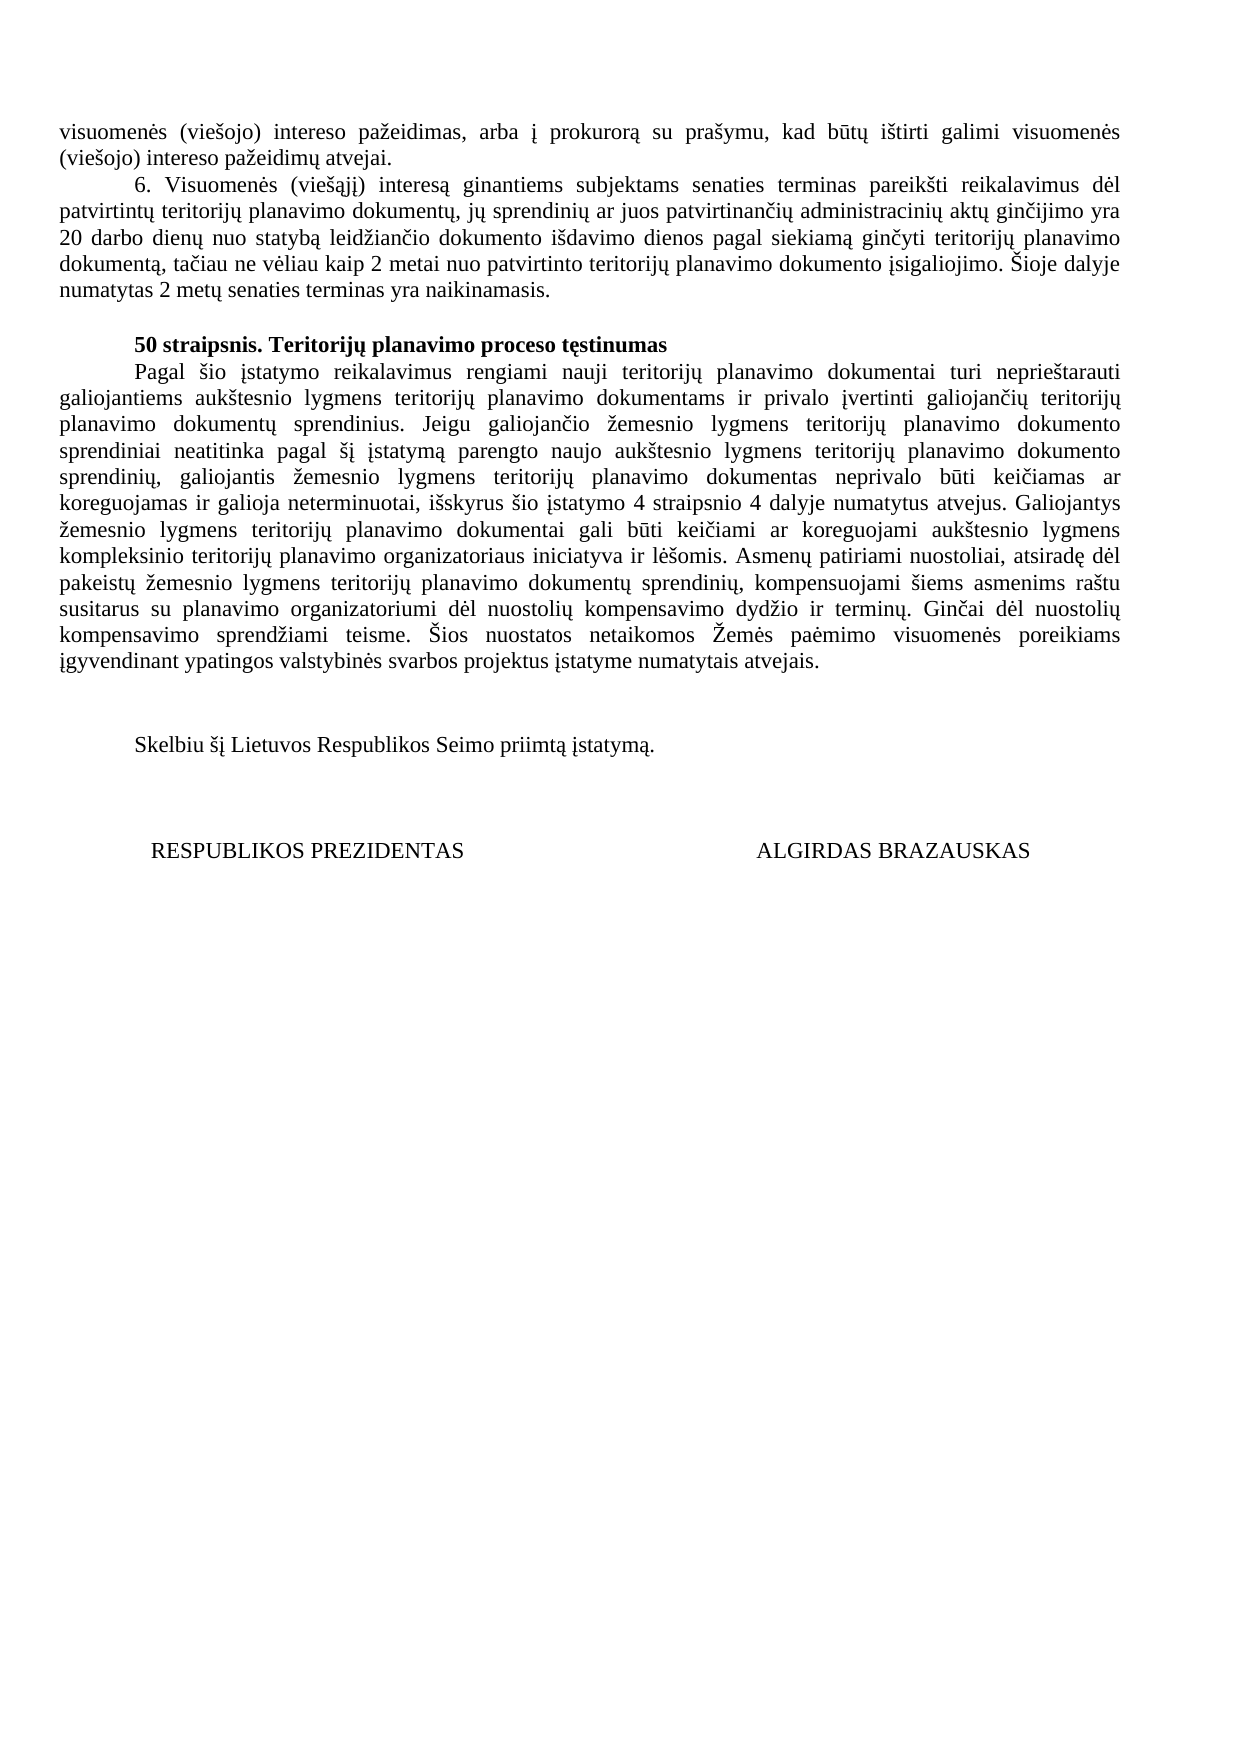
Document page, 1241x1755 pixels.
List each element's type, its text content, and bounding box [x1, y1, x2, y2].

text Skelbiu šį Lietuvos Respublikos Seimo priimtą įstatymą. [59, 731, 1122, 758]
text visuomenės (viešojo) intereso pažeidimas, arba į prokurorą su prašymu, kad būtų ištirti galimi visuomenės (viešojo) intereso pažeidimų atvejai. [59, 118, 1122, 171]
text 6. Visuomenės (viešąjį) interesą ginantiems subjektams senaties terminas pareikšti reikalavimus dėl patvirtintų teritorijų planavimo dokumentų, jų sprendinių ar juos patvirtinančių administracinių aktų ginčijimo yra 20 darbo dienų nuo statybą leidžiančio dokumento išdavimo dienos pagal siekiamą ginčyti teritorijų planavimo dokumentą, tačiau ne vėliau kaip 2 metai nuo patvirtinto teritorijų planavimo dokumento įsigaliojimo. Šioje dalyje numatytas 2 metų senaties terminas yra naikinamasis. [59, 171, 1122, 303]
text RESPUBLIKOS PREZIDENTAS ALGIRDAS BRAZAUSKAS [59, 837, 1122, 863]
text Pagal šio įstatymo reikalavimus rengiami nauji teritorijų planavimo dokumentai turi neprieštarauti galiojantiems aukštesnio lygmens teritorijų planavimo dokumentams ir privalo įvertinti galiojančių teritorijų planavimo dokumentų sprendinius. Jeigu galiojančio žemesnio lygmens teritorijų planavimo dokumento sprendiniai neatitinka pagal šį įstatymą parengto naujo aukštesnio lygmens teritorijų planavimo dokumento sprendinių, galiojantis žemesnio lygmens teritorijų planavimo dokumentas neprivalo būti keičiamas ar koreguojamas ir galioja neterminuotai, išskyrus šio įstatymo 4 straipsnio 4 dalyje numatytus atvejus. Galiojantys žemesnio lygmens teritorijų planavimo dokumentai gali būti keičiami ar koreguojami aukštesnio lygmens kompleksinio teritorijų planavimo organizatoriaus iniciatyva ir lėšomis. Asmenų patiriami nuostoliai, atsiradę dėl pakeistų žemesnio lygmens teritorijų planavimo dokumentų sprendinių, kompensuojami šiems asmenims raštu susitarus su planavimo organizatoriumi dėl nuostolių kompensavimo dydžio ir terminų. Ginčai dėl nuostolių kompensavimo sprendžiami teisme. Šios nuostatos netaikomos Žemės paėmimo visuomenės poreikiams įgyvendinant ypatingos valstybinės svarbos projektus įstatyme numatytais atvejais. [59, 358, 1122, 674]
text 50 straipsnis. Teritorijų planavimo proceso tęstinumas [59, 331, 1122, 358]
